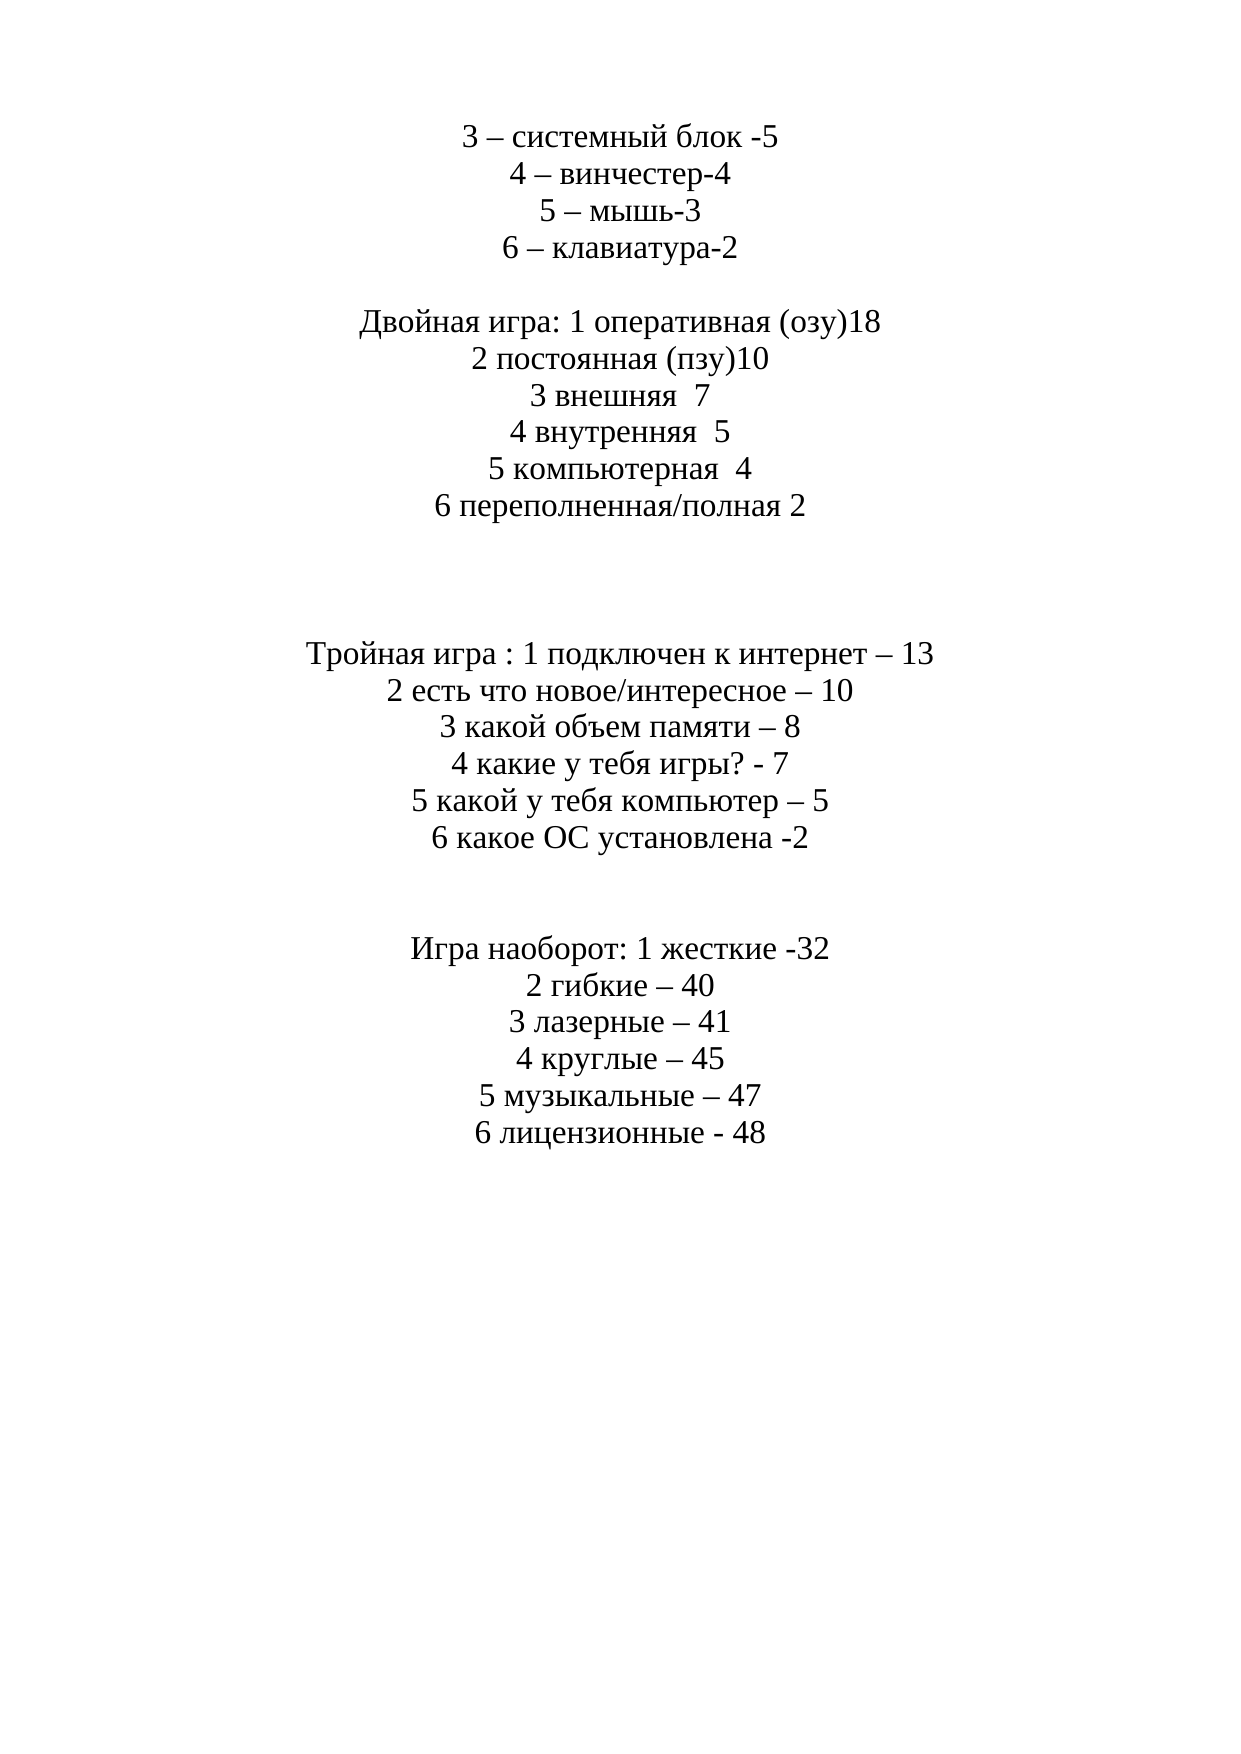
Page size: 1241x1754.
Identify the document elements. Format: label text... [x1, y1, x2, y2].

text 5 какой у тебя компьютер – 5 [118, 782, 1122, 819]
text 6 какое ОС установлена -2 [118, 819, 1122, 856]
text 2 постоянная (пзу)10 [118, 339, 1122, 376]
text 2 гибкие – 40 [118, 966, 1122, 1003]
text 4 круглые – 45 [118, 1040, 1122, 1077]
text 5 – мышь-3 [118, 192, 1122, 229]
text 3 – системный блок -5 [118, 118, 1122, 155]
text Двойная игра: 1 оперативная (озу)18 [118, 302, 1122, 339]
text 6 переполненная/полная 2 [118, 487, 1122, 524]
text Тройная игра : 1 подключен к интернет – 13 [118, 634, 1122, 671]
text 6 – клавиатура-2 [118, 229, 1122, 266]
text 3 лазерные – 41 [118, 1003, 1122, 1040]
text 5 музыкальные – 47 [118, 1077, 1122, 1114]
text 4 – винчестер-4 [118, 155, 1122, 192]
text 3 какой объем памяти – 8 [118, 708, 1122, 745]
text 6 лицензионные - 48 [118, 1114, 1122, 1151]
text 4 внутренняя 5 [118, 413, 1122, 450]
text 3 внешняя 7 [118, 376, 1122, 413]
text 2 есть что новое/интересное – 10 [118, 671, 1122, 708]
text 4 какие у тебя игры? - 7 [118, 745, 1122, 782]
text Игра наоборот: 1 жесткие -32 [118, 929, 1122, 966]
text 5 компьютерная 4 [118, 450, 1122, 487]
